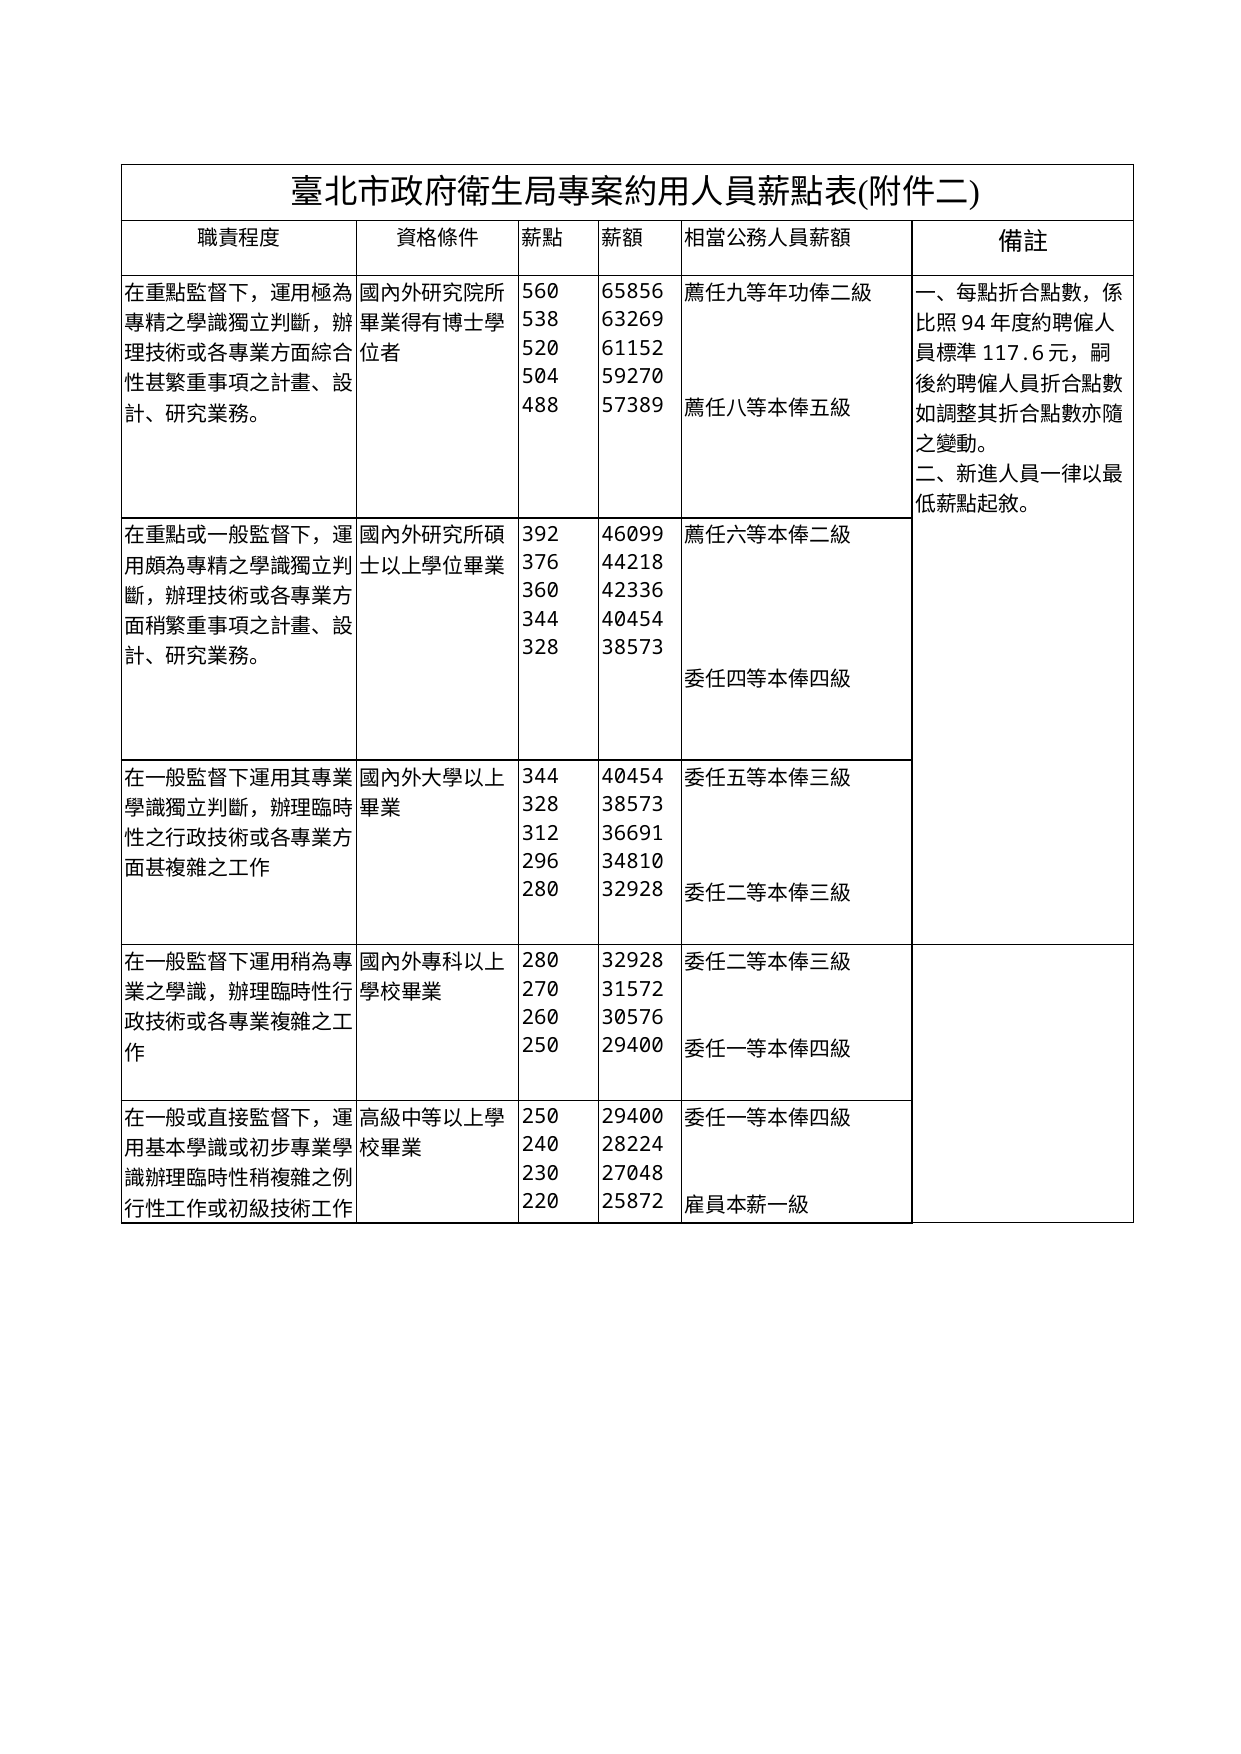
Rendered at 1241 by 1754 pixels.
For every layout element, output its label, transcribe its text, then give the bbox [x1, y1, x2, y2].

table_cell 薦任六等本俸二級 委任四等本俸四級 [682, 519, 911, 759]
table_cell 國內外研究所碩士以上學位畢業 [357, 519, 518, 759]
table_cell 國內外研究院所畢業得有博士學位者 [357, 276, 518, 517]
table_cell 32928 31572 30576 29400 [599, 945, 681, 1059]
table_header 臺北市政府衛生局專案約用人員薪點表(附件二) [122, 165, 1133, 220]
table_cell 在一般或直接監督下，運用基本學識或初步專業學識辦理臨時性稍複雜之例行性工作或初級技術工作 [122, 1101, 356, 1222]
table_cell 國內外專科以上學校畢業 [357, 945, 518, 1099]
table_cell [599, 1059, 681, 1099]
table_cell 在一般監督下運用其專業學識獨立判斷，辦理臨時性之行政技術或各專業方面甚複雜之工作 [122, 761, 356, 944]
table_cell 在重點或一般監督下，運用頗為專精之學識獨立判斷，辦理技術或各專業方面稍繁重事項之計畫、設計、研究業務。 [122, 519, 356, 759]
table_cell 40454 38573 36691 34810 32928 [599, 761, 681, 944]
table_cell 薪額 [599, 221, 681, 275]
table_cell 560 538 520 504 488 [519, 276, 598, 517]
table_cell 29400 28224 27048 25872 [599, 1101, 681, 1222]
table_cell 46099 44218 42336 40454 38573 [599, 519, 681, 759]
table_cell 在一般監督下運用稍為專業之學識，辦理臨時性行政技術或各專業複雜之工作 [122, 945, 356, 1099]
table_cell 委任二等本俸三級 委任一等本俸四級 [682, 945, 911, 1099]
table_cell 委任五等本俸三級 委任二等本俸三級 [682, 761, 911, 944]
table_cell 在重點監督下，運用極為專精之學識獨立判斷，辦理技術或各專業方面綜合性甚繁重事項之計畫、設計、研究業務。 [122, 276, 356, 517]
table_cell 備註 [913, 221, 1133, 275]
table_cell [519, 1059, 598, 1099]
table_cell 344 328 312 296 280 [519, 761, 598, 944]
table_cell 250 240 230 220 [519, 1101, 598, 1222]
table_cell 相當公務人員薪額 [682, 221, 911, 275]
table_cell 一、每點折合點數，係比照94年度約聘僱人員標準117.6元，嗣後約聘僱人員折合點數如調整其折合點數亦隨之變動。 二、新進人員一律以最低薪點起敘。 [913, 276, 1133, 944]
table_cell 392 376 360 344 328 [519, 519, 598, 759]
table_cell 委任一等本俸四級 雇員本薪一級 [682, 1101, 911, 1222]
table_cell 薦任九等年功俸二級 薦任八等本俸五級 [682, 276, 911, 517]
table_cell 資格條件 [357, 221, 518, 275]
table_cell 國內外大學以上畢業 [357, 761, 518, 944]
table_cell 280 270 260 250 [519, 945, 598, 1059]
table_cell 職責程度 [122, 221, 356, 275]
table_cell 65856 63269 61152 59270 57389 [599, 276, 681, 517]
table_cell [913, 945, 1133, 1222]
table_cell 薪點 [519, 221, 598, 275]
table_cell 高級中等以上學校畢業 [357, 1101, 518, 1222]
